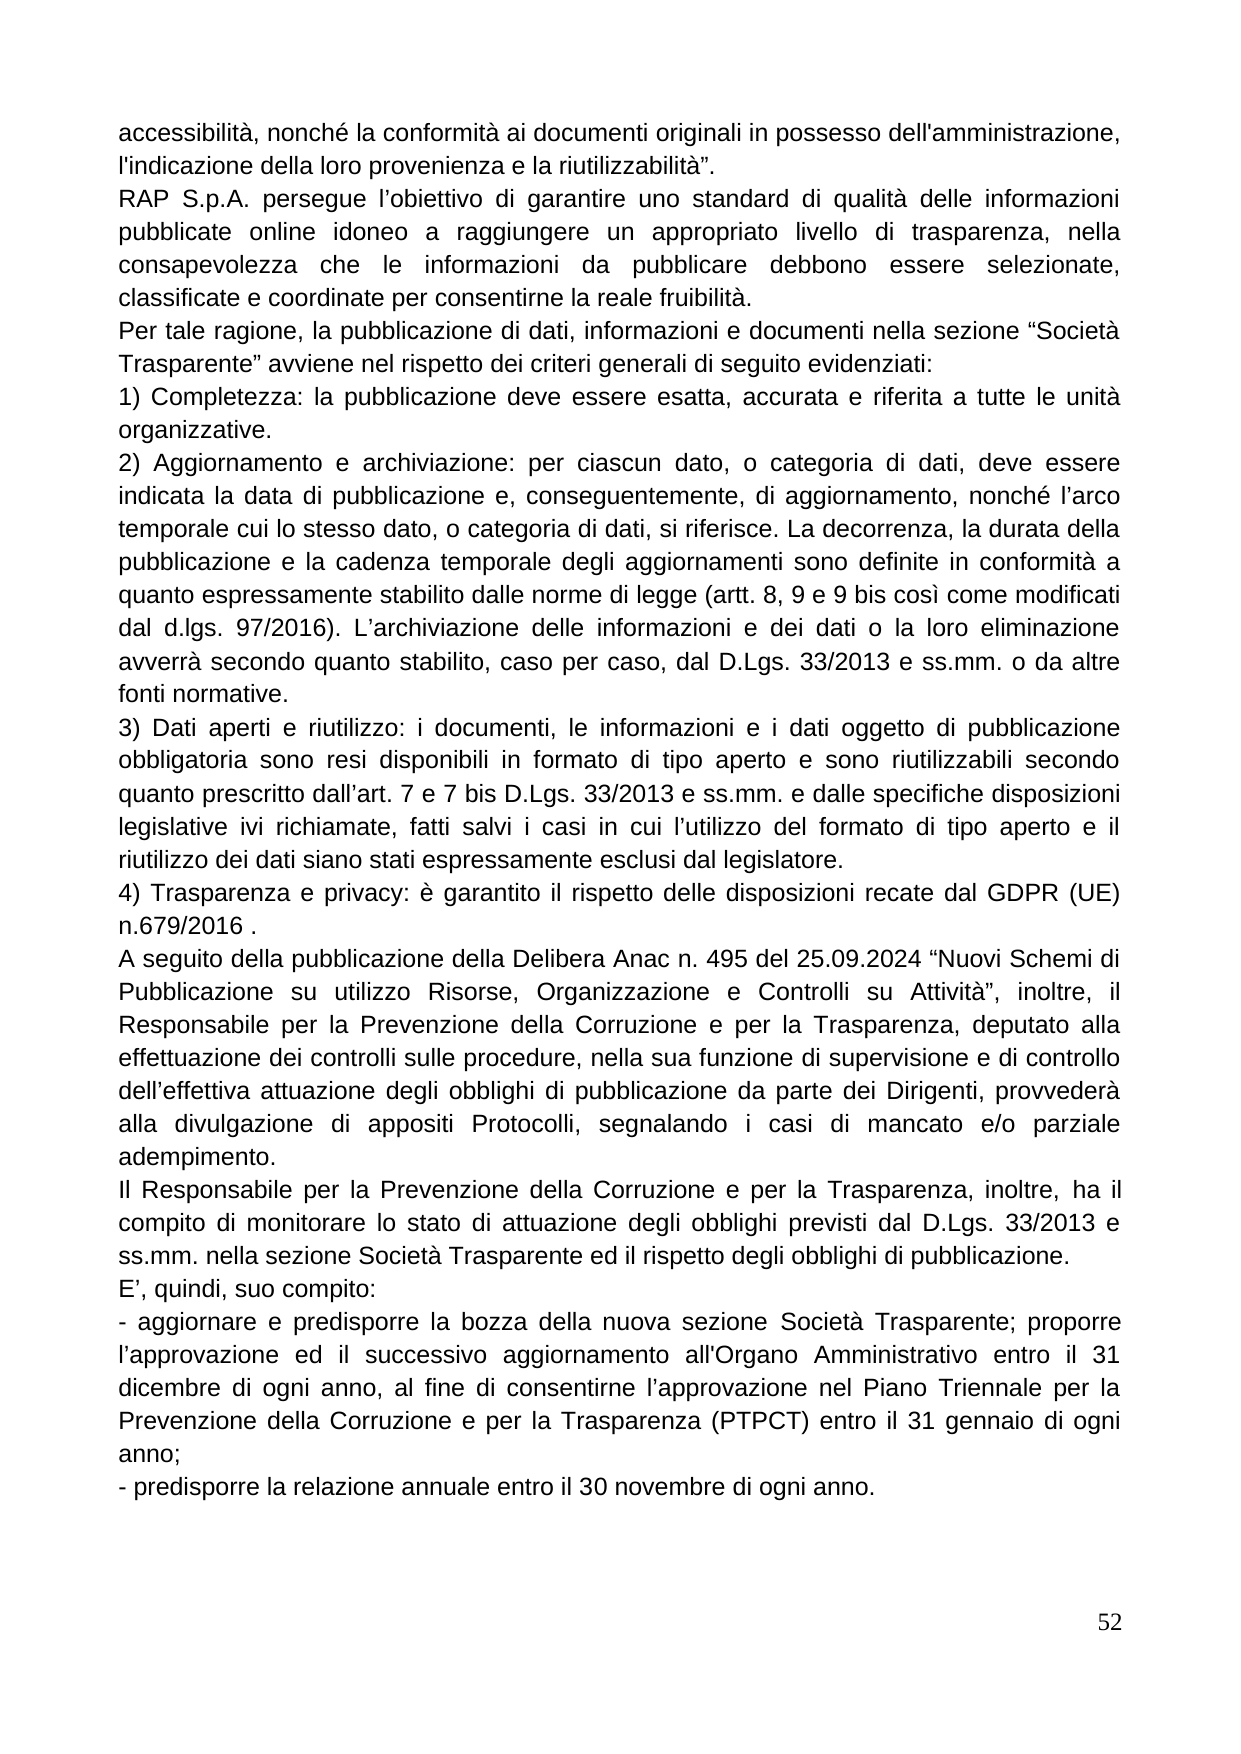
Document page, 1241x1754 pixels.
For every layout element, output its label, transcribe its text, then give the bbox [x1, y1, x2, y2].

text RAP S.p.A. persegue l’obiettivo di garantire uno standard di qualità delle informazioni pubblicate online idoneo a raggiungere un appropriato livello di trasparenza, nella consapevolezza che le informazioni da pubblicare debbono essere selezionate, classificate e coordinate per consentirne la reale fruibilità. [118, 184, 1122, 312]
text 4) Trasparenza e privacy: è garantito il rispetto delle disposizioni recate dal GDPR (UE) n.679/2016 . [118, 878, 1122, 939]
text - aggiornare e predisporre la bozza della nuova sezione Società Trasparente; proporre l’approvazione ed il successivo aggiornamento all'Organo Amministrativo entro il 31 dicembre di ogni anno, al fine di consentirne l’approvazione nel Piano Triennale per la Prevenzione della Corruzione e per la Trasparenza (PTPCT) entro il 31 gennaio di ogni anno; [118, 1307, 1122, 1468]
text A seguito della pubblicazione della Delibera Anac n. 495 del 25.09.2024 “Nuovi Schemi di Pubblicazione su utilizzo Risorse, Organizzazione e Controlli su Attività”, inoltre, il Responsabile per la Prevenzione della Corruzione e per la Trasparenza, deputato alla effettuazione dei controlli sulle procedure, nella sua funzione di supervisione e di controllo dell’effettiva attuazione degli obblighi di pubblicazione da parte dei Dirigenti, provvederà alla divulgazione di appositi Protocolli, segnalando i casi di mancato e/o parziale adempimento. [118, 944, 1122, 1171]
text E’, quindi, suo compito: [118, 1274, 1122, 1303]
text 1) Completezza: la pubblicazione deve essere esatta, accurata e riferita a tutte le unità organizzative. [118, 382, 1122, 444]
text accessibilità, nonché la conformità ai documenti originali in possesso dell'amministrazione, l'indicazione della loro provenienza e la riutilizzabilità”. [118, 118, 1122, 180]
text 3) Dati aperti e riutilizzo: i documenti, le informazioni e i dati oggetto di pubblicazione obbligatoria sono resi disponibili in formato di tipo aperto e sono riutilizzabili secondo quanto prescritto dall’art. 7 e 7 bis D.Lgs. 33/2013 e ss.mm. e dalle specifiche disposizioni legislative ivi richiamate, fatti salvi i casi in cui l’utilizzo del formato di tipo aperto e il riutilizzo dei dati siano stati espressamente esclusi dal legislatore. [118, 712, 1122, 873]
text - predisporre la relazione annuale entro il 30 novembre di ogni anno. [118, 1472, 1122, 1501]
text Per tale ragione, la pubblicazione di dati, informazioni e documenti nella sezione “Società Trasparente” avviene nel rispetto dei criteri generali di seguito evidenziati: [118, 316, 1122, 378]
text Il Responsabile per la Prevenzione della Corruzione e per la Trasparenza, inoltre, ha il compito di monitorare lo stato di attuazione degli obblighi previsti dal D.Lgs. 33/2013 e ss.mm. nella sezione Società Trasparente ed il rispetto degli obblighi di pubblicazione. [118, 1175, 1122, 1269]
text 2) Aggiornamento e archiviazione: per ciascun dato, o categoria di dati, deve essere indicata la data di pubblicazione e, conseguentemente, di aggiornamento, nonché l’arco temporale cui lo stesso dato, o categoria di dati, si riferisce. La decorrenza, la durata della pubblicazione e la cadenza temporale degli aggiornamenti sono definite in conformità a quanto espressamente stabilito dalle norme di legge (artt. 8, 9 e 9 bis così come modificati dal d.lgs. 97/2016). L’archiviazione delle informazioni e dei dati o la loro eliminazione avverrà secondo quanto stabilito, caso per caso, dal D.Lgs. 33/2013 e ss.mm. o da altre fonti normative. [118, 448, 1122, 708]
